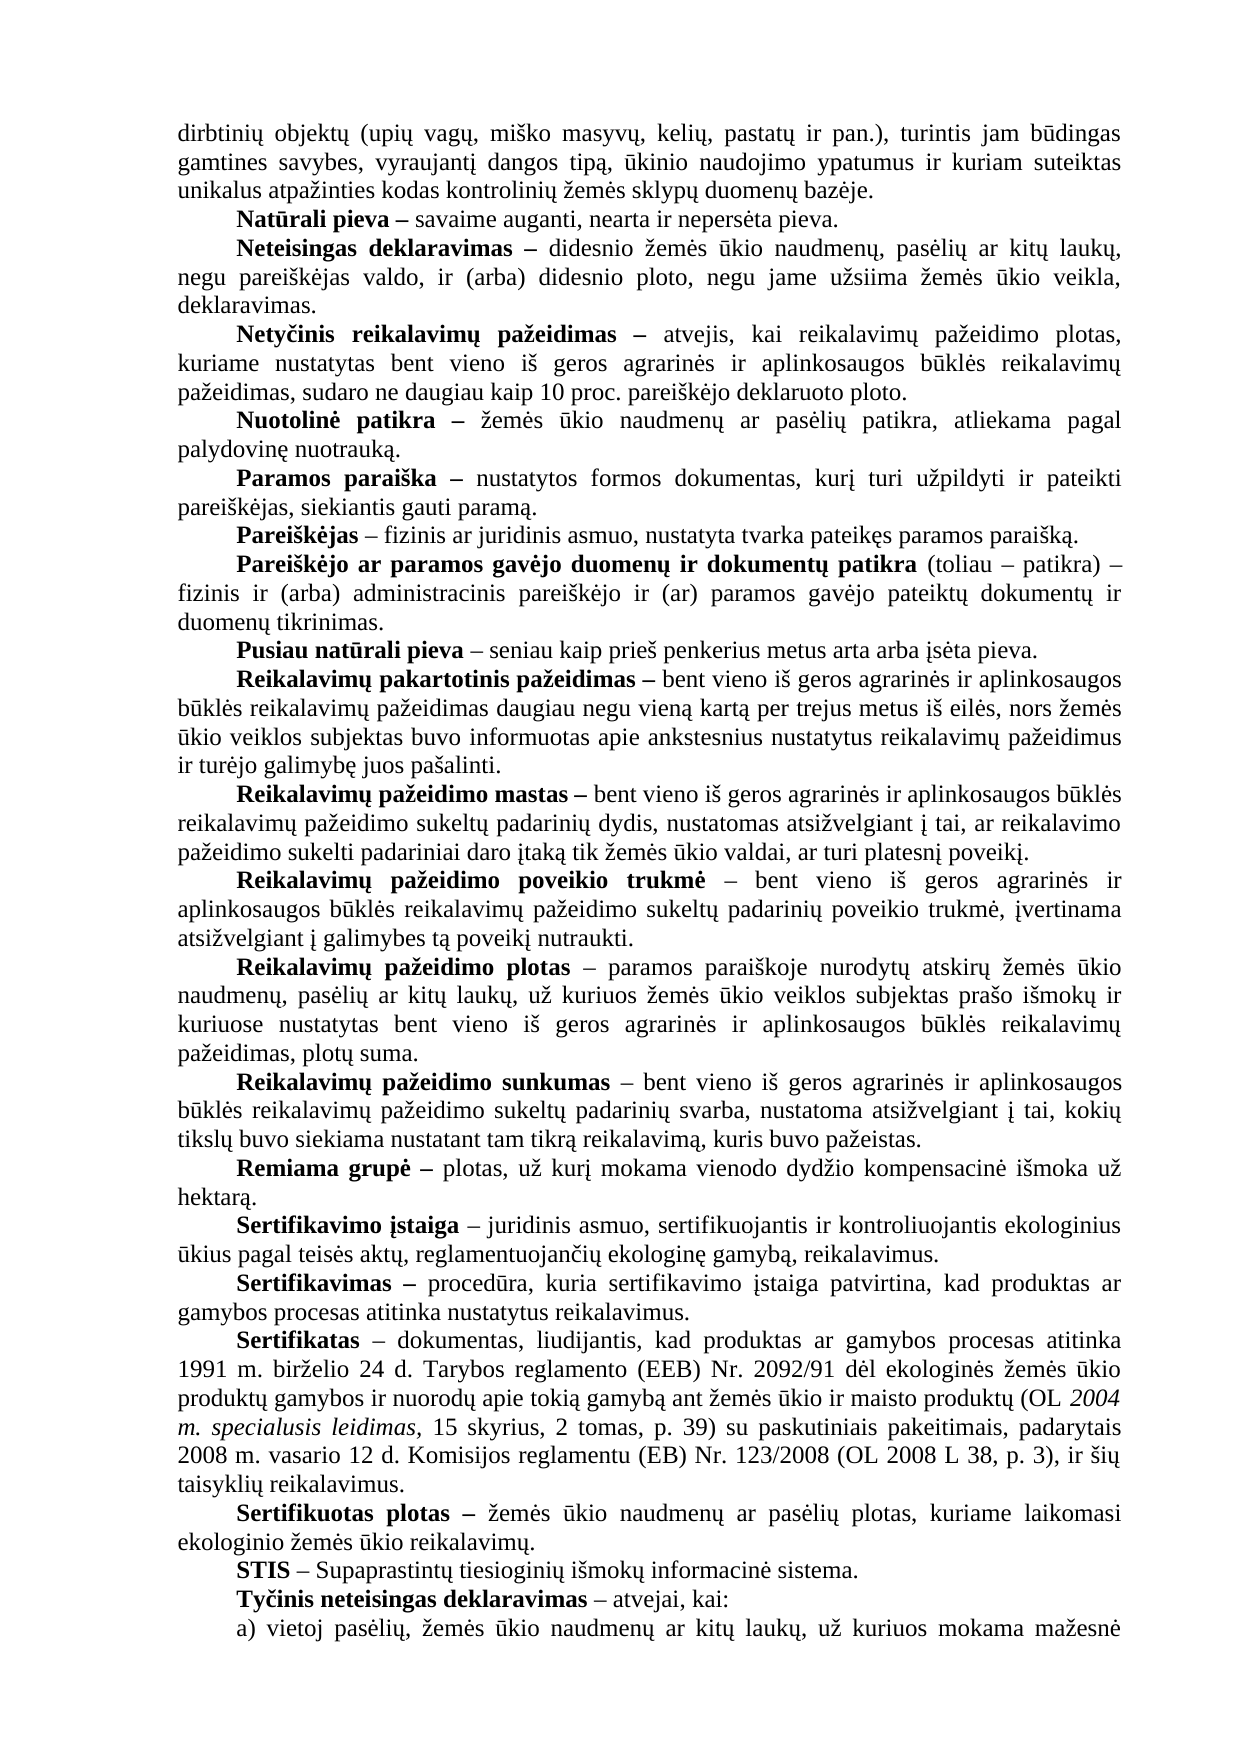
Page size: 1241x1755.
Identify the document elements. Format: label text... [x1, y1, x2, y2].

text Nuotolinė patikra – žemės ūkio naudmenų ar pasėlių patikra, atliekama pagal palydovinę nuotrauką. [177, 406, 1122, 463]
text Reikalavimų pažeidimo sunkumas – bent vieno iš geros agrarinės ir aplinkosaugos būklės reikalavimų pažeidimo sukeltų padarinių svarba, nustatoma atsižvelgiant į tai, kokių tikslų buvo siekiama nustatant tam tikrą reikalavimą, kuris buvo pažeistas. [177, 1067, 1122, 1153]
text Remiama grupė – plotas, už kurį mokama vienodo dydžio kompensacinė išmoka už hektarą. [177, 1153, 1122, 1211]
text Sertifikuotas plotas – žemės ūkio naudmenų ar pasėlių plotas, kuriame laikomasi ekologinio žemės ūkio reikalavimų. [177, 1498, 1122, 1556]
text Pareiškėjo ar paramos gavėjo duomenų ir dokumentų patikra (toliau – patikra) – fizinis ir (arba) administracinis pareiškėjo ir (ar) paramos gavėjo pateiktų dokumentų ir duomenų tikrinimas. [177, 549, 1122, 636]
text Sertifikavimas – procedūra, kuria sertifikavimo įstaiga patvirtina, kad produktas ar gamybos procesas atitinka nustatytus reikalavimus. [177, 1268, 1122, 1326]
text a) vietoj pasėlių, žemės ūkio naudmenų ar kitų laukų, už kuriuos mokama mažesnė [177, 1613, 1122, 1642]
text Reikalavimų pakartotinis pažeidimas – bent vieno iš geros agrarinės ir aplinkosaugos būklės reikalavimų pažeidimas daugiau negu vieną kartą per trejus metus iš eilės, nors žemės ūkio veiklos subjektas buvo informuotas apie ankstesnius nustatytus reikalavimų pažeidimus ir turėjo galimybę juos pašalinti. [177, 664, 1122, 779]
text Reikalavimų pažeidimo plotas – paramos paraiškoje nurodytų atskirų žemės ūkio naudmenų, pasėlių ar kitų laukų, už kuriuos žemės ūkio veiklos subjektas prašo išmokų ir kuriuose nustatytas bent vieno iš geros agrarinės ir aplinkosaugos būklės reikalavimų pažeidimas, plotų suma. [177, 952, 1122, 1067]
text Sertifikavimo įstaiga – juridinis asmuo, sertifikuojantis ir kontroliuojantis ekologinius ūkius pagal teisės aktų, reglamentuojančių ekologinę gamybą, reikalavimus. [177, 1211, 1122, 1268]
text dirbtinių objektų (upių vagų, miško masyvų, kelių, pastatų ir pan.), turintis jam būdingas gamtines savybes, vyraujantį dangos tipą, ūkinio naudojimo ypatumus ir kuriam suteiktas unikalus atpažinties kodas kontrolinių žemės sklypų duomenų bazėje. [177, 118, 1122, 204]
text Paramos paraiška – nustatytos formos dokumentas, kurį turi užpildyti ir pateikti pareiškėjas, siekiantis gauti paramą. [177, 463, 1122, 521]
text Sertifikatas – dokumentas, liudijantis, kad produktas ar gamybos procesas atitinka 1991 m. birželio 24 d. Tarybos reglamento (EEB) Nr. 2092/91 dėl ekologinės žemės ūkio produktų gamybos ir nuorodų apie tokią gamybą ant žemės ūkio ir maisto produktų (OL 2004 m. specialusis leidimas, 15 skyrius, 2 tomas, p. 39) su paskutiniais pakeitimais, padarytais 2008 m. vasario 12 d. Komisijos reglamentu (EB) Nr. 123/2008 (OL 2008 L 38, p. 3), ir šių taisyklių reikalavimus. [177, 1326, 1122, 1498]
text Neteisingas deklaravimas – didesnio žemės ūkio naudmenų, pasėlių ar kitų laukų, negu pareiškėjas valdo, ir (arba) didesnio ploto, negu jame užsiima žemės ūkio veikla, deklaravimas. [177, 233, 1122, 319]
text Pareiškėjas – fizinis ar juridinis asmuo, nustatyta tvarka pateikęs paramos paraišką. [177, 521, 1122, 549]
text Natūrali pieva – savaime auganti, nearta ir nepersėta pieva. [177, 204, 1122, 233]
text Tyčinis neteisingas deklaravimas – atvejai, kai: [177, 1584, 1122, 1613]
text Netyčinis reikalavimų pažeidimas – atvejis, kai reikalavimų pažeidimo plotas, kuriame nustatytas bent vieno iš geros agrarinės ir aplinkosaugos būklės reikalavimų pažeidimas, sudaro ne daugiau kaip 10 proc. pareiškėjo deklaruoto ploto. [177, 319, 1122, 406]
text STIS – Supaprastintų tiesioginių išmokų informacinė sistema. [177, 1556, 1122, 1584]
text Reikalavimų pažeidimo mastas – bent vieno iš geros agrarinės ir aplinkosaugos būklės reikalavimų pažeidimo sukeltų padarinių dydis, nustatomas atsižvelgiant į tai, ar reikalavimo pažeidimo sukelti padariniai daro įtaką tik žemės ūkio valdai, ar turi platesnį poveikį. [177, 779, 1122, 866]
text Reikalavimų pažeidimo poveikio trukmė – bent vieno iš geros agrarinės ir aplinkosaugos būklės reikalavimų pažeidimo sukeltų padarinių poveikio trukmė, įvertinama atsižvelgiant į galimybes tą poveikį nutraukti. [177, 866, 1122, 952]
text Pusiau natūrali pieva – seniau kaip prieš penkerius metus arta arba įsėta pieva. [177, 636, 1122, 664]
